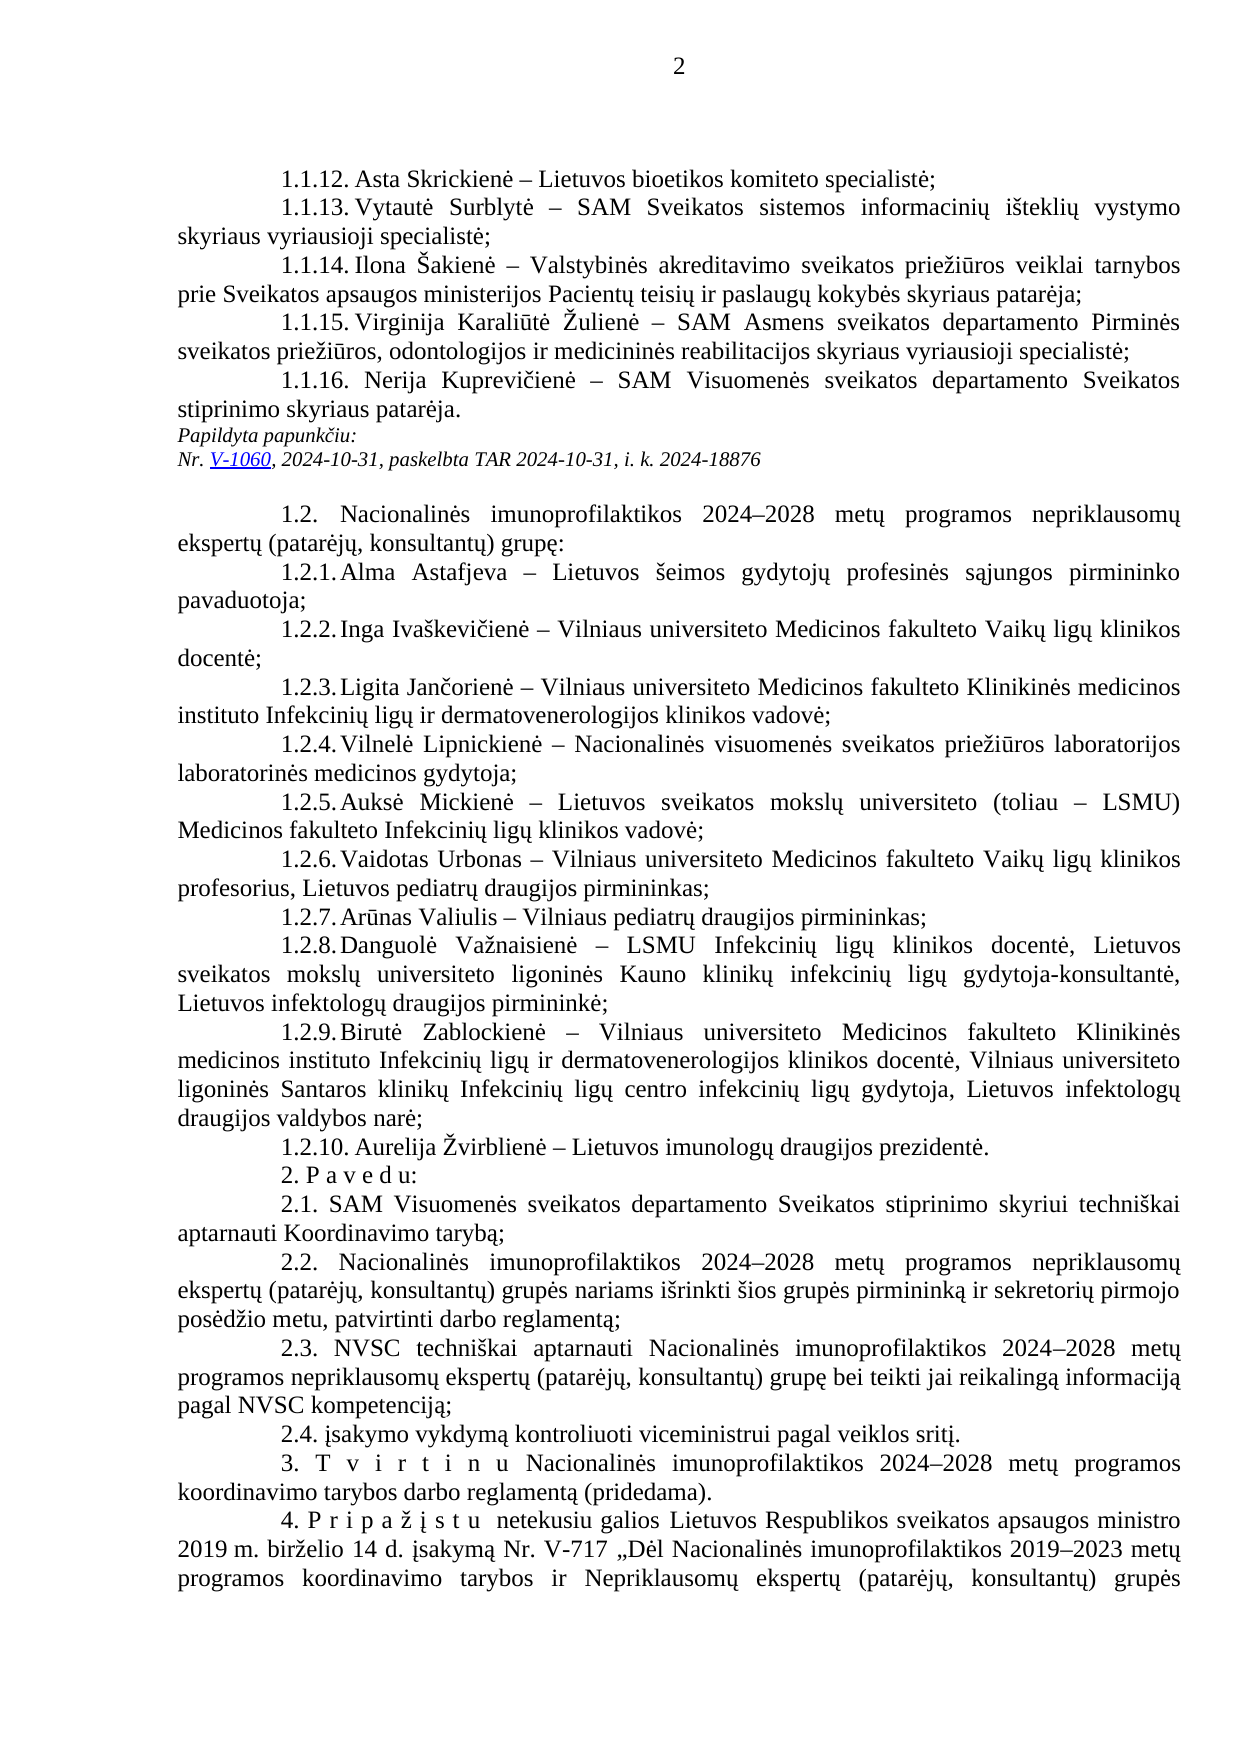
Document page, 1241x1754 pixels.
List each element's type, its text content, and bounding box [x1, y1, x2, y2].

text 1.2.2. Inga Ivaškevičienė – Vilniaus universiteto Medicinos fakulteto Vaikų ligų klinikos docentė; [177, 614, 1181, 672]
text 1.1.15. Virginija Karaliūtė Žulienė – SAM Asmens sveikatos departamento Pirminės sveikatos priežiūros, odontologijos ir medicininės reabilitacijos skyriaus vyriausioji specialistė; [177, 307, 1181, 365]
text 2.1. SAM Visuomenės sveikatos departamento Sveikatos stiprinimo skyriui techniškai aptarnauti Koordinavimo tarybą; [177, 1189, 1181, 1247]
text 1.2.10. Aurelija Žvirblienė – Lietuvos imunologų draugijos prezidentė. [177, 1132, 1181, 1161]
text Papildyta papunkčiu: [177, 422, 1181, 447]
text 1.2.8. Danguolė Važnaisienė – LSMU Infekcinių ligų klinikos docentė, Lietuvos sveikatos mokslų universiteto ligoninės Kauno klinikų infekcinių ligų gydytoja-konsultantė, Lietuvos infektologų draugijos pirmininkė; [177, 931, 1181, 1017]
text Nr. V-1060, 2024-10-31, paskelbta TAR 2024-10-31, i. k. 2024-18876 [177, 447, 1181, 471]
text 1.2.5. Auksė Mickienė – Lietuvos sveikatos mokslų universiteto (toliau – LSMU) Medicinos fakulteto Infekcinių ligų klinikos vadovė; [177, 787, 1181, 844]
text 1.1.12. Asta Skrickienė – Lietuvos bioetikos komiteto specialistė; [177, 164, 1181, 192]
text 4. P r i p a ž į s t u netekusiu galios Lietuvos Respublikos sveikatos apsaugos ministro 2019 m. birželio 14 d. įsakymą Nr. V-717 „Dėl Nacionalinės imunoprofilaktikos 2019–2023 metų programos koordinavimo tarybos ir Nepriklausomų ekspertų (patarėjų, konsultantų) grupės [177, 1506, 1181, 1592]
text 2.2. Nacionalinės imunoprofilaktikos 2024–2028 metų programos nepriklausomų ekspertų (patarėjų, konsultantų) grupės nariams išrinkti šios grupės pirmininką ir sekretorių pirmojo posėdžio metu, patvirtinti darbo reglamentą; [177, 1247, 1181, 1333]
text 1.2.3. Ligita Jančorienė – Vilniaus universiteto Medicinos fakulteto Klinikinės medicinos instituto Infekcinių ligų ir dermatovenerologijos klinikos vadovė; [177, 672, 1181, 729]
text 1.2. Nacionalinės imunoprofilaktikos 2024–2028 metų programos nepriklausomų ekspertų (patarėjų, konsultantų) grupę: [177, 499, 1181, 557]
text 3. T v i r t i n u Nacionalinės imunoprofilaktikos 2024–2028 metų programos koordinavimo tarybos darbo reglamentą (pridedama). [177, 1448, 1181, 1506]
text 2.4. įsakymo vykdymą kontroliuoti viceministrui pagal veiklos sritį. [177, 1419, 1181, 1448]
text 1.2.4. Vilnelė Lipnickienė – Nacionalinės visuomenės sveikatos priežiūros laboratorijos laboratorinės medicinos gydytoja; [177, 729, 1181, 787]
text 1.1.16. Nerija Kuprevičienė – SAM Visuomenės sveikatos departamento Sveikatos stiprinimo skyriaus patarėja. [177, 365, 1181, 422]
text 1.2.7. Arūnas Valiulis – Vilniaus pediatrų draugijos pirmininkas; [177, 902, 1181, 931]
text 1.1.14. Ilona Šakienė – Valstybinės akreditavimo sveikatos priežiūros veiklai tarnybos prie Sveikatos apsaugos ministerijos Pacientų teisių ir paslaugų kokybės skyriaus patarėja; [177, 250, 1181, 307]
text 2.3. NVSC techniškai aptarnauti Nacionalinės imunoprofilaktikos 2024–2028 metų programos nepriklausomų ekspertų (patarėjų, konsultantų) grupę bei teikti jai reikalingą informaciją pagal NVSC kompetenciją; [177, 1333, 1181, 1419]
text 2. P a v e d u: [266, 1161, 1181, 1189]
text 1.2.1. Alma Astafjeva – Lietuvos šeimos gydytojų profesinės sąjungos pirmininko pavaduotoja; [177, 557, 1181, 614]
text 1.2.6. Vaidotas Urbonas – Vilniaus universiteto Medicinos fakulteto Vaikų ligų klinikos profesorius, Lietuvos pediatrų draugijos pirmininkas; [177, 844, 1181, 902]
text 1.2.9. Birutė Zablockienė – Vilniaus universiteto Medicinos fakulteto Klinikinės medicinos instituto Infekcinių ligų ir dermatovenerologijos klinikos docentė, Vilniaus universiteto ligoninės Santaros klinikų Infekcinių ligų centro infekcinių ligų gydytoja, Lietuvos infektologų draugijos valdybos narė; [177, 1017, 1181, 1132]
text 1.1.13. Vytautė Surblytė – SAM Sveikatos sistemos informacinių išteklių vystymo skyriaus vyriausioji specialistė; [177, 192, 1181, 250]
